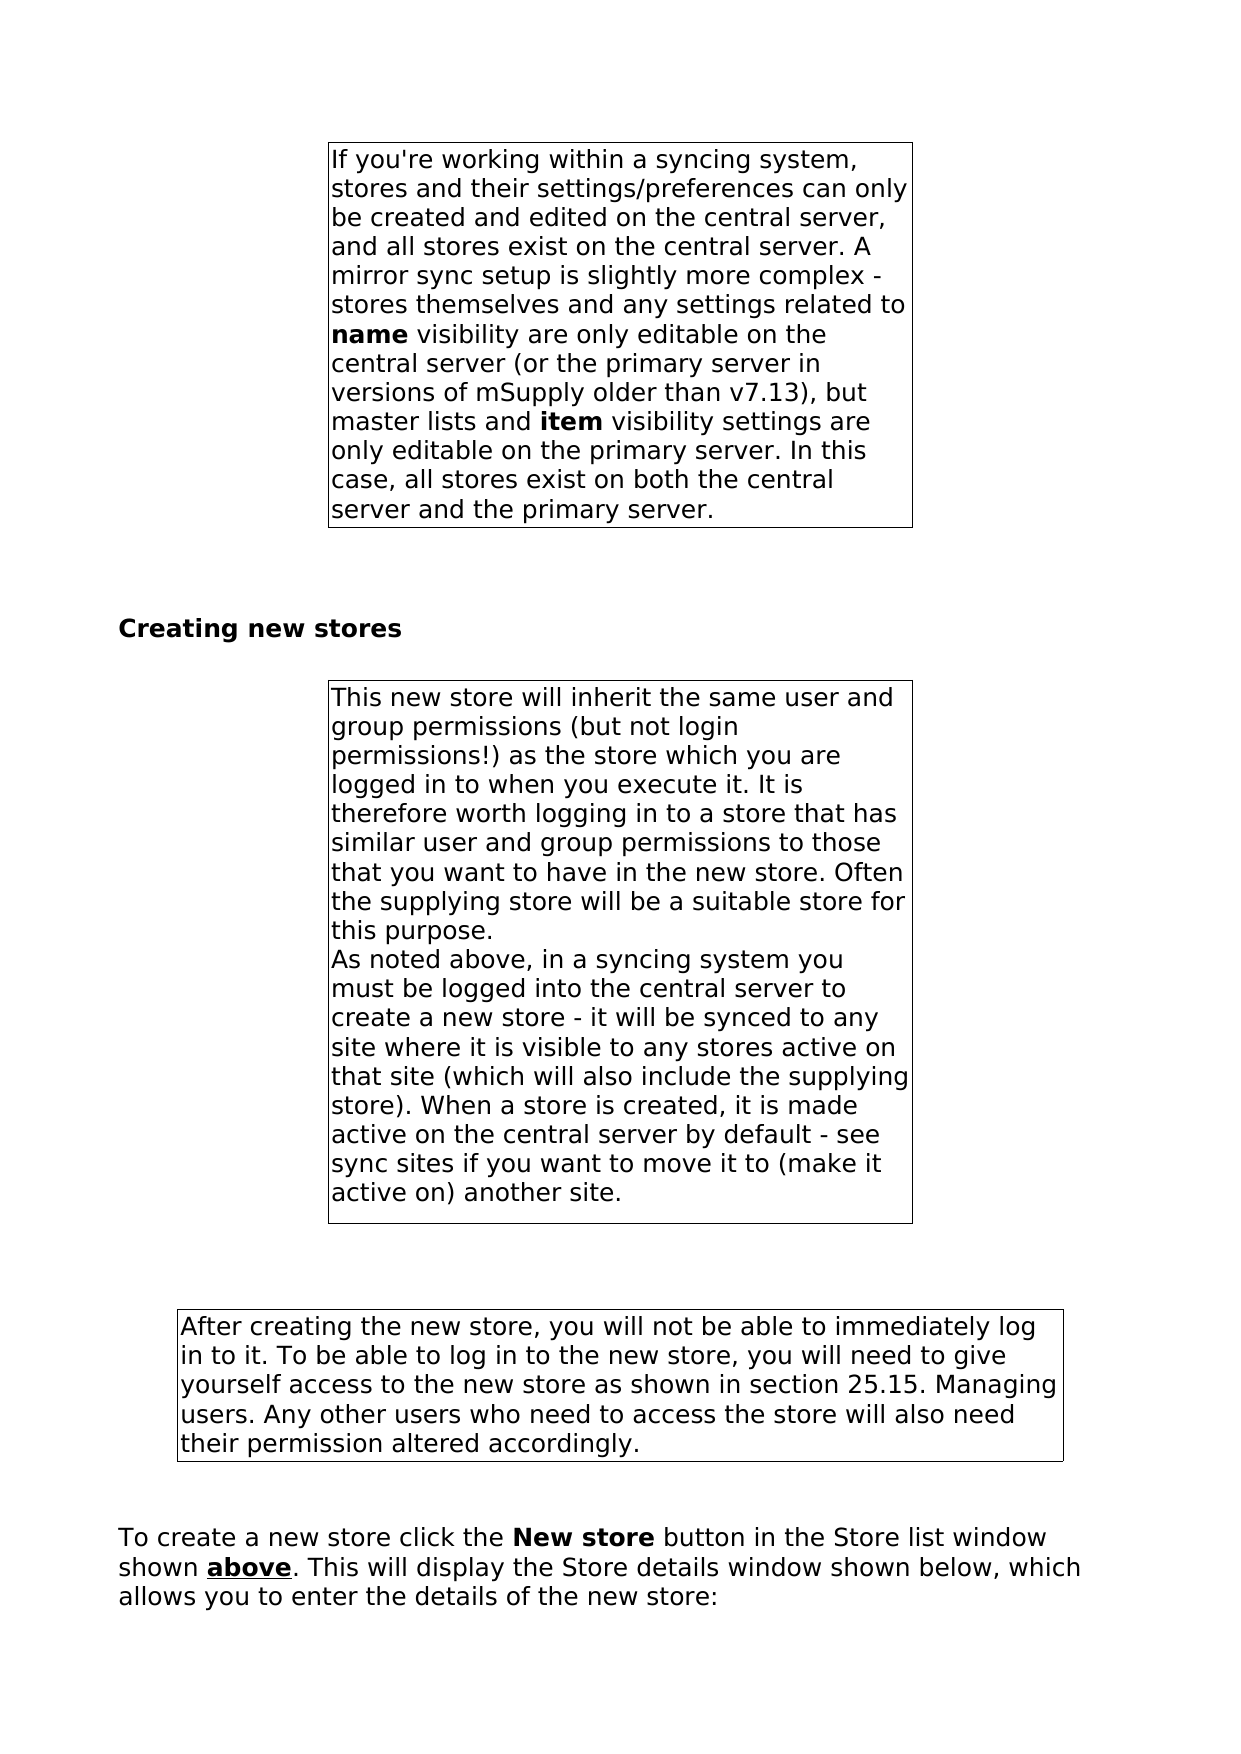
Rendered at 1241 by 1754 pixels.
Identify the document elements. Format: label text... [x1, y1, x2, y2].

table_header After creating the new store, you will not be able to immediately log in to it. To be able to log in to the new store, you will need to give yourself access to the new store as shown in section 25.15. Managing users. Any other users who need to access the store will also need their permission altered accordingly. [178, 1310, 1063, 1461]
subtitle Creating new stores [118, 614, 1122, 643]
table_header If you're working within a syncing system, stores and their settings/preferences can only be created and edited on the central server, and all stores exist on the central server. A mirror sync setup is slightly more complex - stores themselves and any settings related to name visibility are only editable on the central server (or the primary server in versions of mSupply older than v7.13), but master lists and item visibility settings are only editable on the primary server. In this case, all stores exist on both the central server and the primary server. [329, 143, 912, 527]
text To create a new store click the New store button in the Store list window shown above. This will display the Store details window shown below, which allows you to enter the details of the new store: [118, 1523, 1122, 1611]
table_header This new store will inherit the same user and group permissions (but not login permissions!) as the store which you are logged in to when you execute it. It is therefore worth logging in to a store that has similar user and group permissions to those that you want to have in the new store. Often the supplying store will be a suitable store for this purpose. As noted above, in a syncing system you must be logged into the central server to create a new store - it will be synced to any site where it is visible to any stores active on that site (which will also include the supplying store). When a store is created, it is made active on the central server by default - see sync sites if you want to move it to (make it active on) another site. [329, 681, 912, 1223]
